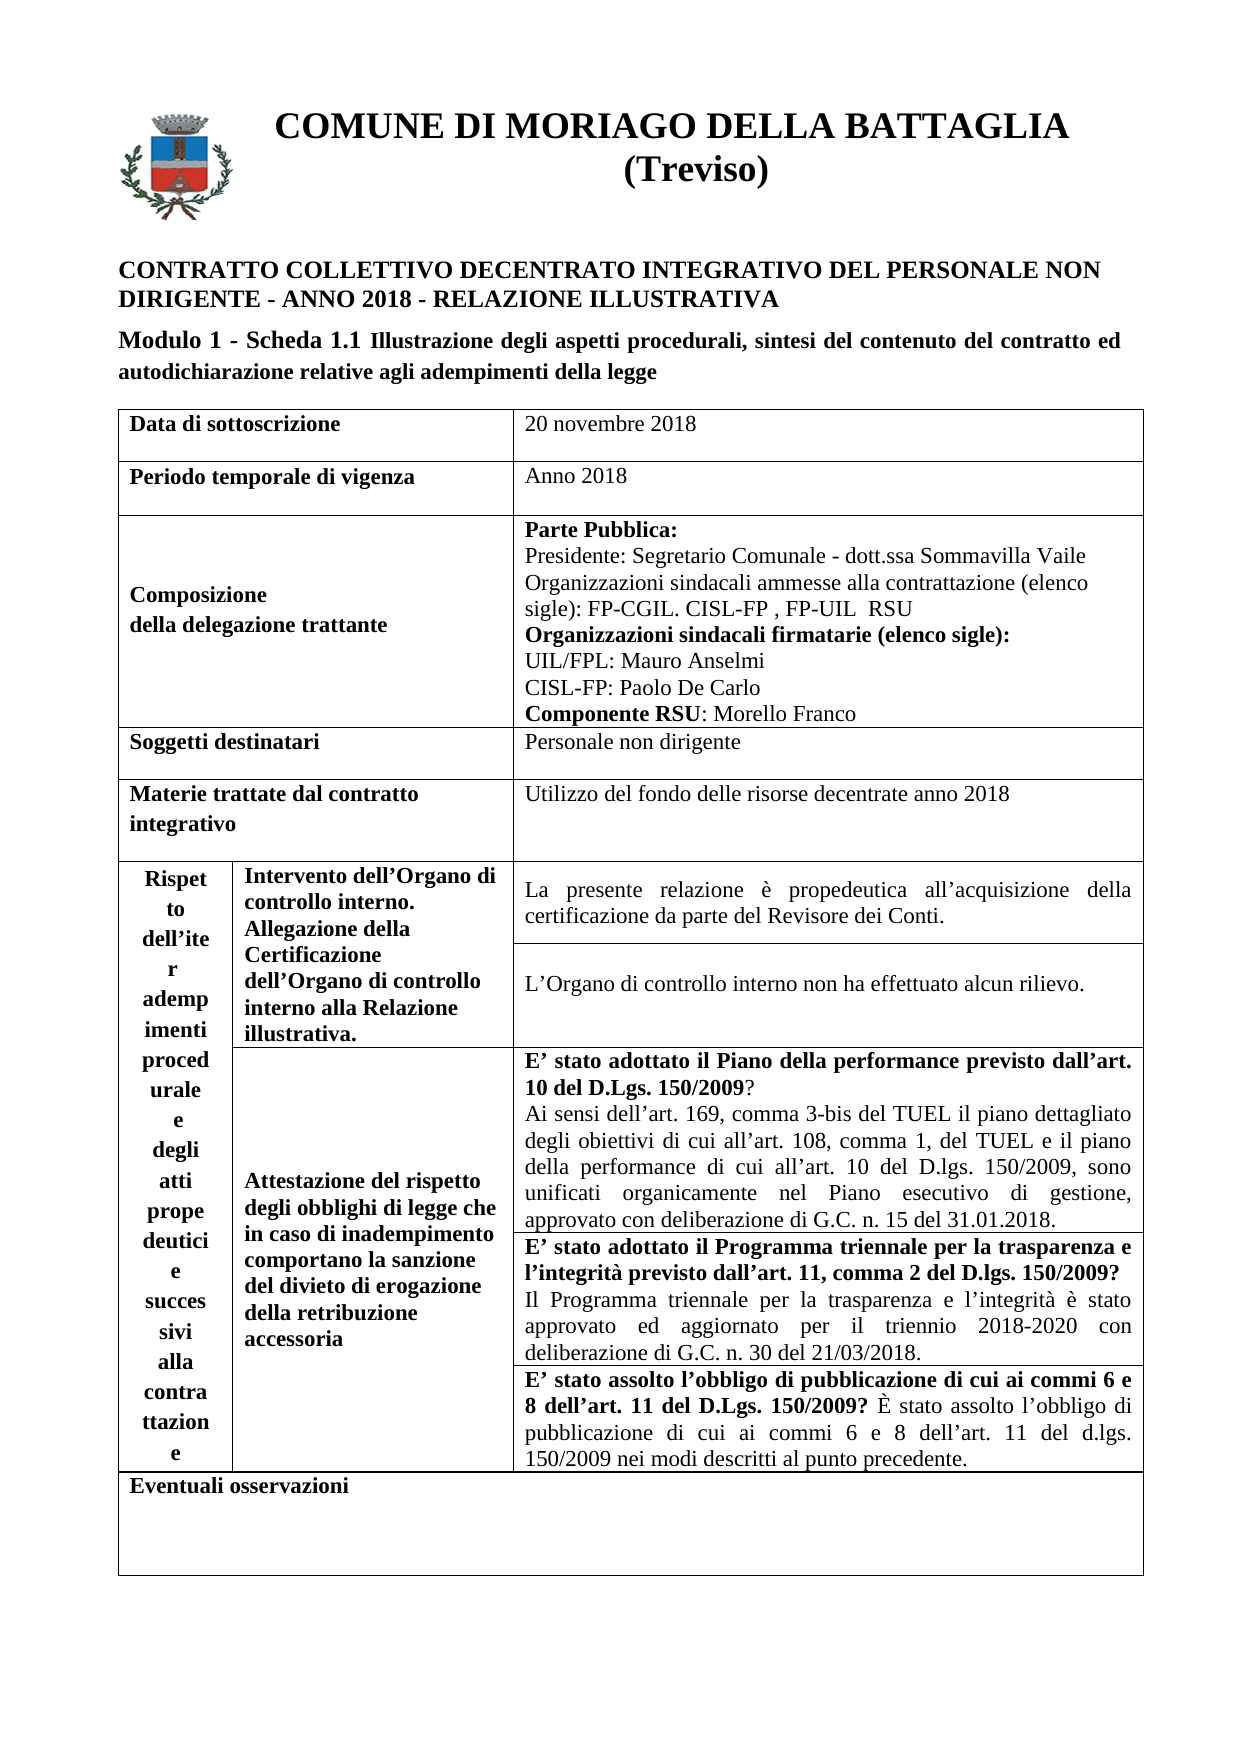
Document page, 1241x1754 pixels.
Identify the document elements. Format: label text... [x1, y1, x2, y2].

table_header 20 novembre 2018 [514, 410, 1143, 461]
table_cell Utilizzo del fondo delle risorse decentrate anno 2018 [514, 780, 1143, 861]
text Modulo 1 - Scheda 1.1 Illustrazione degli aspetti procedurali, sintesi del contenuto del contratto ed autodichiarazione relative agli adempimenti della legge [118, 325, 1122, 384]
table_cell Anno 2018 [514, 462, 1143, 515]
table_cell Eventuali osservazioni [119, 1473, 1143, 1574]
table_cell La presente relazione è propedeutica all’acquisizione della certificazione da parte del Revisore dei Conti. [514, 862, 1143, 943]
table_cell Attestazione del rispetto degli obblighi di legge che in caso di inadempimento comportano la sanzione del divieto di erogazione della retribuzione accessoria [233, 1048, 513, 1471]
text CONTRATTO COLLETTIVO DECENTRATO INTEGRATIVO DEL PERSONALE NON DIRIGENTE - ANNO 2018 - RELAZIONE ILLUSTRATIVA [118, 255, 1122, 313]
text COMUNE DI MORIAGO DELLA BATTAGLIA [118, 103, 1122, 147]
table_cell E’ stato assolto l’obbligo di pubblicazione di cui ai commi 6 e 8 dell’art. 11 del D.Lgs. 150/2009? È stato assolto l’obbligo di pubblicazione di cui ai commi 6 e 8 dell’art. 11 del d.lgs. 150/2009 nei modi descritti al punto precedente. [514, 1366, 1143, 1471]
table_cell E’ stato adottato il Piano della performance previsto dall’art. 10 del D.Lgs. 150/2009? Ai sensi dell’art. 169, comma 3-bis del TUEL il piano dettagliato degli obiettivi di cui all’art. 108, comma 1, del TUEL e il piano della performance di cui all’art. 10 del D.lgs. 150/2009, sono unificati organicamente nel Piano esecutivo di gestione, approvato con deliberazione di G.C. n. 15 del 31.01.2018. [514, 1048, 1143, 1232]
table_cell Materie trattate dal contratto integrativo [119, 780, 513, 861]
table_cell Intervento dell’Organo di controllo interno. Allegazione della Certificazione dell’Organo di controllo interno alla Relazione illustrativa. [233, 862, 513, 1047]
table_cell L’Organo di controllo interno non ha effettuato alcun rilievo. [514, 944, 1143, 1047]
text (Treviso) [222, 147, 1122, 190]
table_cell Soggetti destinatari [119, 728, 513, 779]
table_cell Personale non dirigente [514, 728, 1143, 779]
table_cell Rispetto dell’iter adempimenti procedurale e degli atti propedeutici e successivi alla contrattazione [119, 862, 232, 1471]
table_cell Periodo temporale di vigenza [119, 462, 513, 515]
table_cell Parte Pubblica: Presidente: Segretario Comunale - dott.ssa Sommavilla Vaile Organizzazioni sindacali ammesse alla contrattazione (elenco sigle): FP-CGIL. CISL-FP , FP-UIL RSU Organizzazioni sindacali firmatarie (elenco sigle): UIL/FPL: Mauro Anselmi CISL-FP: Paolo De Carlo Componente RSU: Morello Franco [514, 516, 1143, 727]
table_cell E’ stato adottato il Programma triennale per la trasparenza e l’integrità previsto dall’art. 11, comma 2 del D.lgs. 150/2009? Il Programma triennale per la trasparenza e l’integrità è stato approvato ed aggiornato per il triennio 2018-2020 con deliberazione di G.C. n. 30 del 21/03/2018. [514, 1233, 1143, 1365]
table_header Data di sottoscrizione [119, 410, 513, 461]
table_cell Composizione della delegazione trattante [119, 516, 513, 727]
